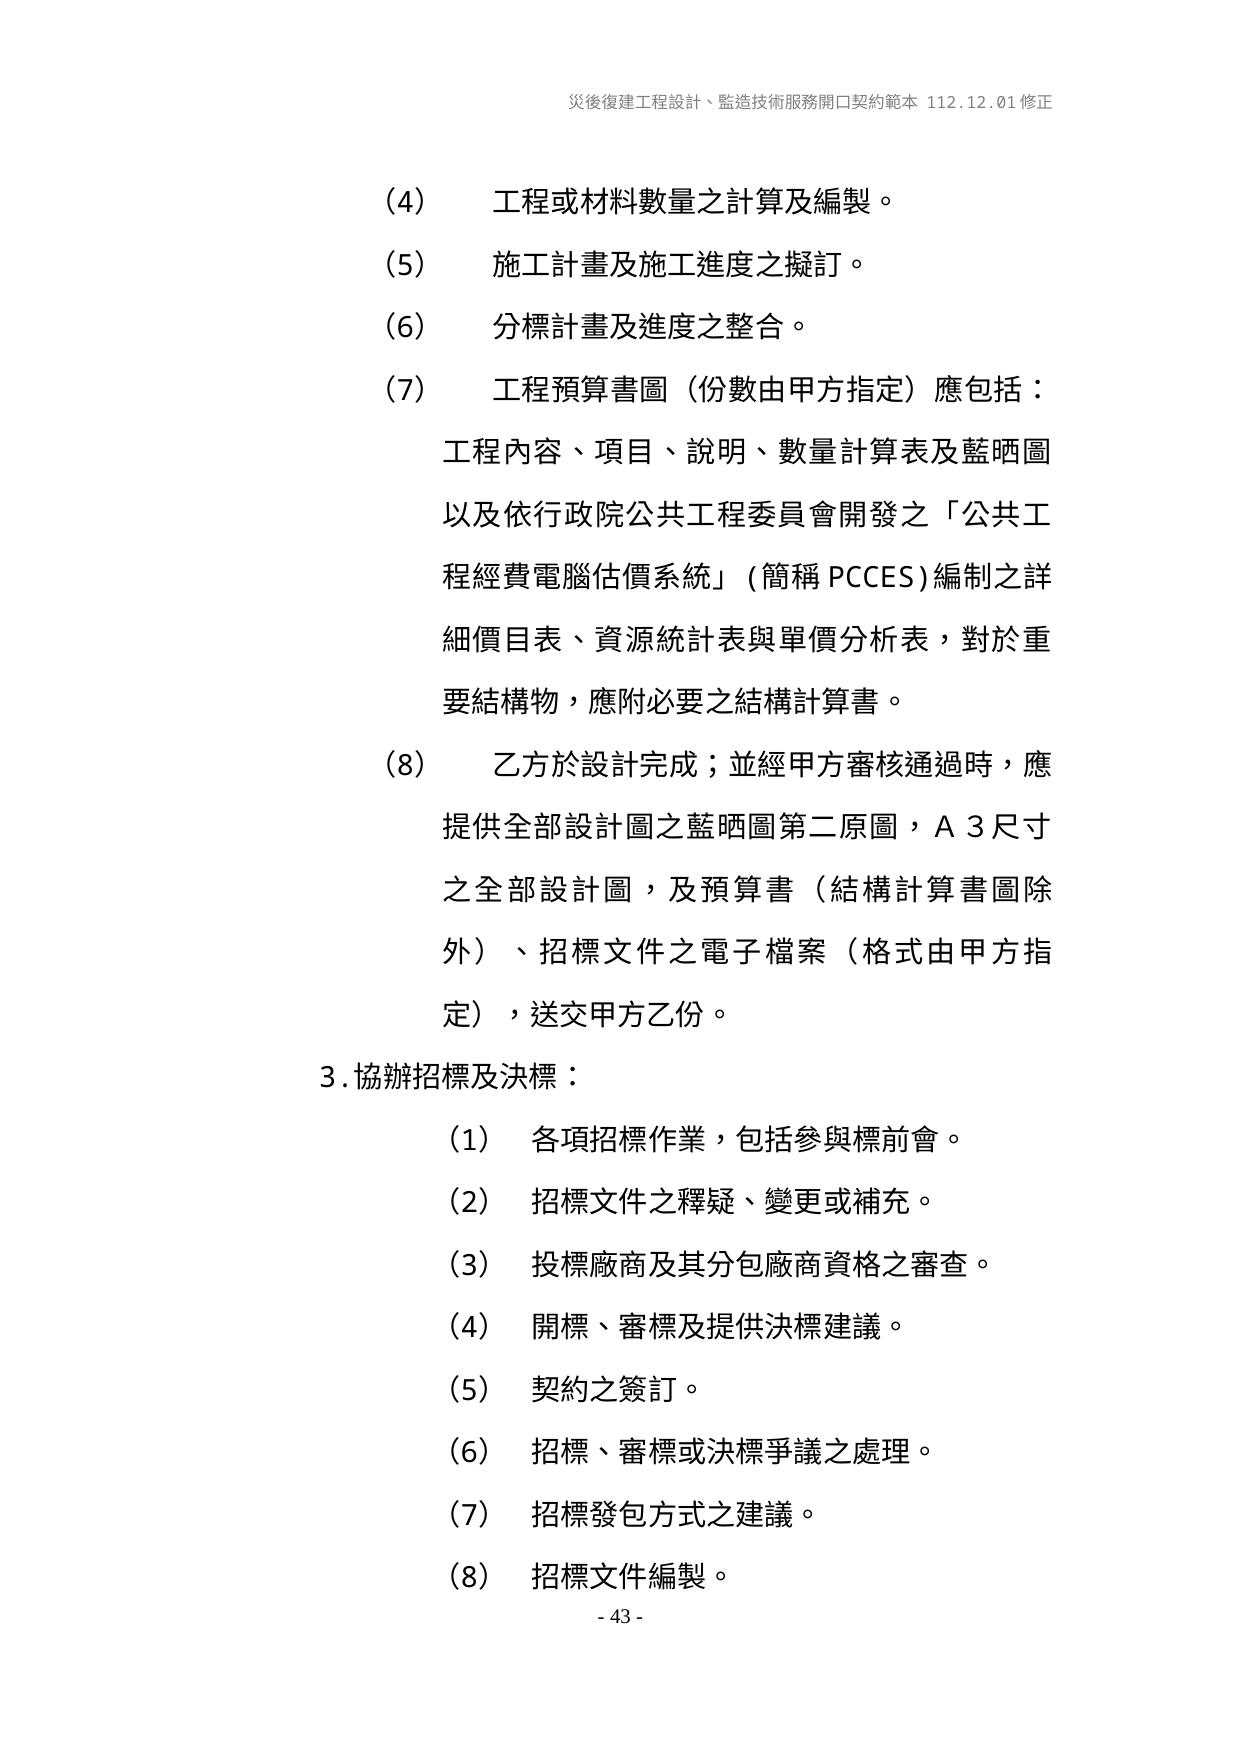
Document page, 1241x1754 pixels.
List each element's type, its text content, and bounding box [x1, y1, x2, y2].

text 3.協辦招標及決標： [187, 1033, 1053, 1096]
list 開標、審標及提供決標建議。 [431, 1283, 1053, 1346]
list 招標發包方式之建議。 [431, 1471, 1053, 1533]
list 各項招標作業，包括參與標前會。 [431, 1096, 1053, 1158]
list 工程或材料數量之計算及編製。 [367, 158, 1053, 221]
list 契約之簽訂。 [431, 1346, 1053, 1408]
list 招標文件編製。 [431, 1533, 1053, 1596]
list 施工計畫及施工進度之擬訂。 [367, 221, 1053, 283]
list 工程預算書圖（份數由甲方指定）應包括：工程內容、項目、說明、數量計算表及藍晒圖，以及依行政院公共工程委員會開發之「公共工程經費電腦估價系統」(簡稱PCCES)編制之詳細價目表、資源統計表與單價分析表，對於重要結構物，應附必要之結構計算書。 [367, 346, 1053, 721]
list 分標計畫及進度之整合。 [367, 283, 1053, 346]
list 投標廠商及其分包廠商資格之審查。 [431, 1221, 1053, 1283]
list 乙方於設計完成；並經甲方審核通過時，應提供全部設計圖之藍晒圖第二原圖，Ａ３尺寸之全部設計圖，及預算書（結構計算書圖除外）、招標文件之電子檔案（格式由甲方指定），送交甲方乙份。 [367, 721, 1053, 1033]
list 招標文件之釋疑、變更或補充。 [431, 1158, 1053, 1221]
list 招標、審標或決標爭議之處理。 [431, 1408, 1053, 1471]
